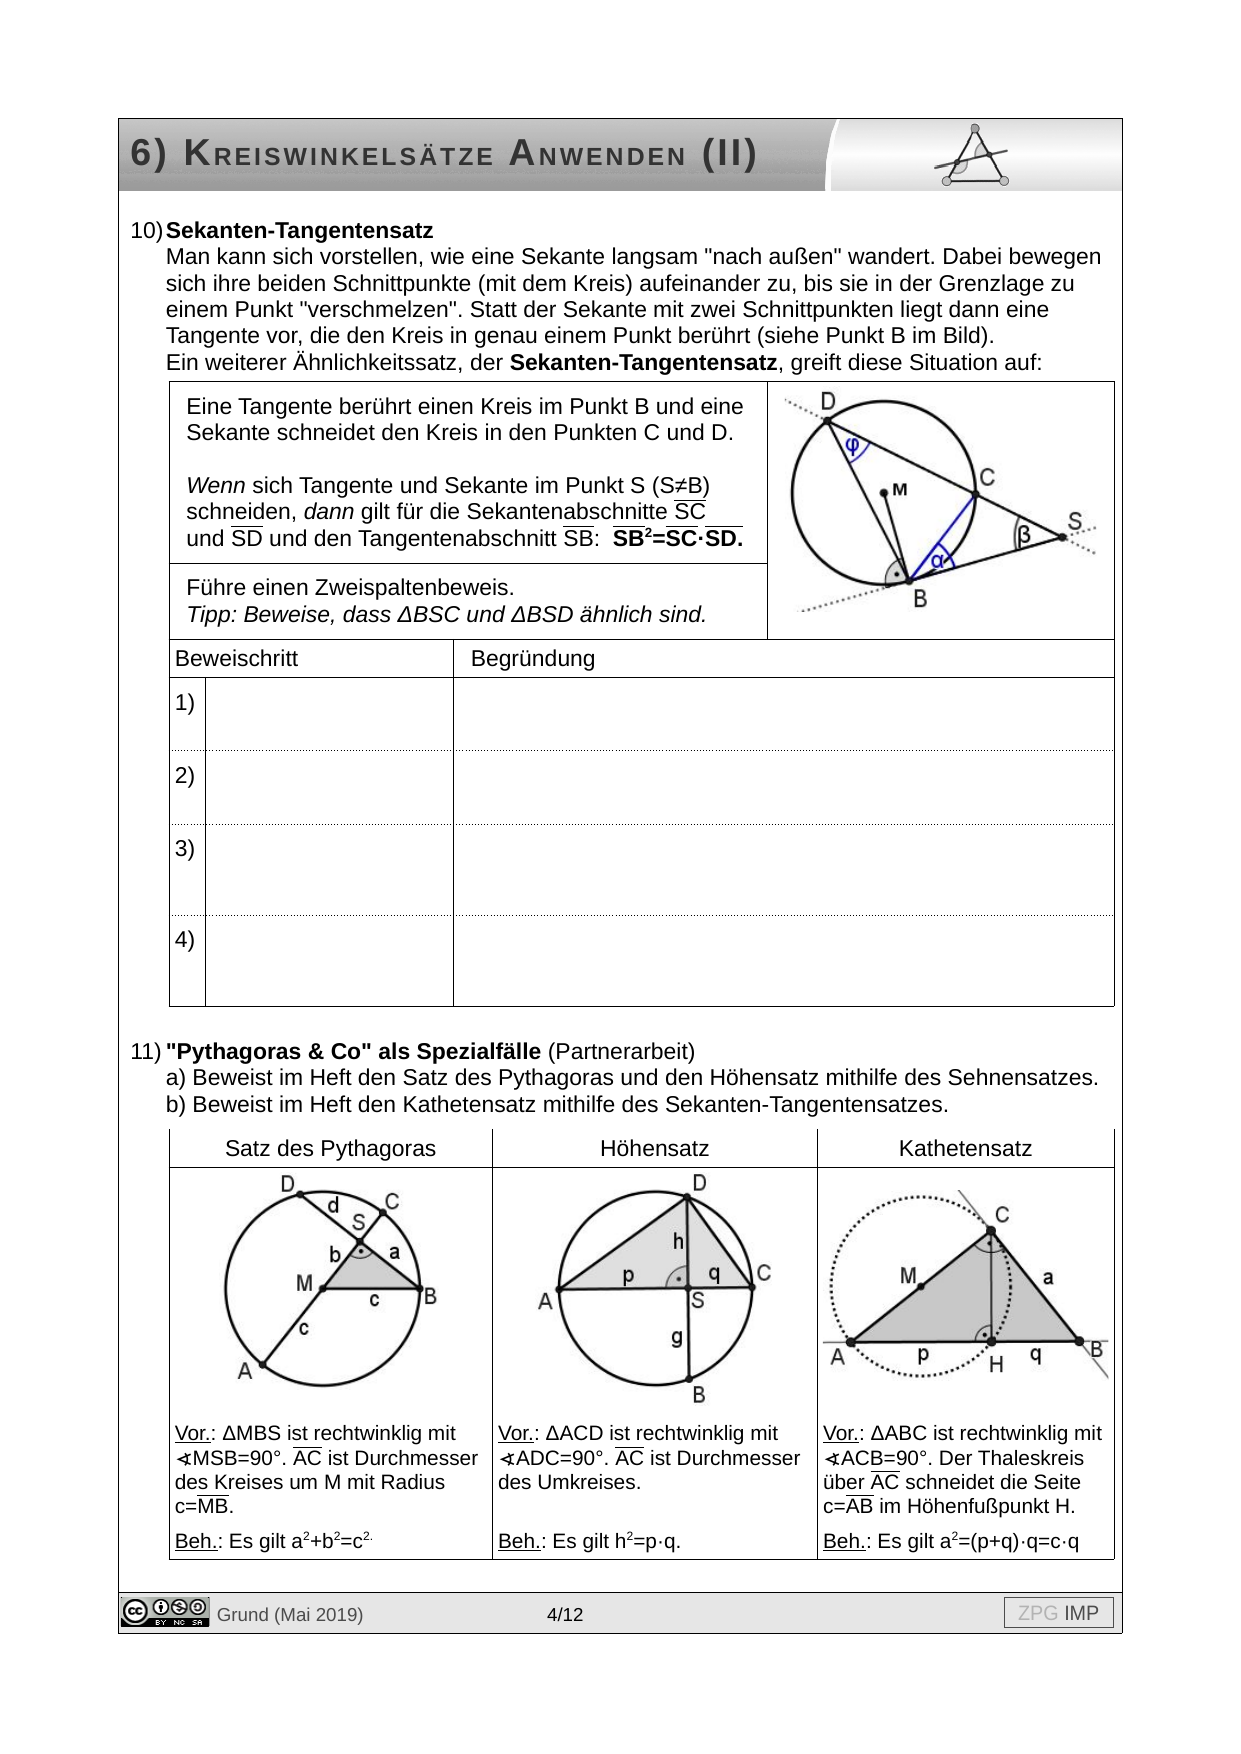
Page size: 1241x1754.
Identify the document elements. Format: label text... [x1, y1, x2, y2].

table_cell [206, 678, 453, 750]
table_cell [170, 1168, 492, 1172]
table_cell [206, 750, 453, 823]
table_header Beweischritt [170, 640, 453, 677]
list Sekanten-Tangentensatz Man kann sich vorstellen, wie eine Sekante langsam "nach außen" wandert. Dabei bewegen sich ihre beiden Schnittpunkte (mit dem Kreis) aufeinander zu, bis sie in der Grenzlage zu einem Punkt "verschmelzen". Statt der Sekante mit zwei Schnittpunkten liegt dann eine Tangente vor, die den Kreis in genau einem Punkt berührt (siehe Punkt B im Bild). Ein weiterer Ähnlichkeitssatz, der Sekanten-Tangentensatz, greift diese Situation auf: [130, 217, 1122, 375]
picture [218, 1172, 443, 1390]
table_header Höhensatz [493, 1129, 817, 1167]
table_cell Führe einen Zweispaltenbeweis. Tipp: Beweise, dass ΔBSC und ΔBSD ähnlich sind. [170, 564, 767, 639]
table_cell Vor.: ΔACD ist rechtwinklig mit ∢ADC=90°. AC ist Durchmesser des Umkreises. [493, 1415, 817, 1524]
picture [822, 1190, 1109, 1382]
table_cell [493, 1168, 817, 1172]
table_cell [454, 824, 1114, 914]
table_cell Beh.: Es gilt a2+b2=c2. [170, 1524, 492, 1559]
table_cell Vor.: ΔMBS ist rechtwinklig mit ∢MSB=90°. AC ist Durchmesser des Kreises um M mit Radius c=MB. [170, 1415, 492, 1524]
table_cell [206, 824, 453, 914]
table_cell [170, 1173, 492, 1415]
table_header Satz des Pythagoras [170, 1129, 492, 1167]
table_cell [454, 915, 1114, 1006]
table_header Eine Tangente berührt einen Kreis im Punkt B und eine Sekante schneidet den Kreis in den Punkten C und D. Wenn sich Tangente und Sekante im Punkt S (S≠B) schneiden, dann gilt für die Sekantenabschnitte SC und SD und den Tangentenabschnitt SB: SB2=SC·SD. [170, 382, 767, 563]
table_header [768, 382, 1114, 639]
table_cell [206, 915, 453, 1006]
table_cell Beh.: Es gilt a2=(p+q)·q=c·q [818, 1524, 1114, 1559]
table_header Begründung [454, 640, 1114, 677]
table_cell [818, 1168, 1114, 1415]
table_cell 2) [170, 750, 205, 823]
table_cell [493, 1173, 817, 1415]
table_cell [454, 750, 1114, 823]
picture [535, 1172, 774, 1406]
table_cell 3) [170, 824, 205, 914]
table_cell Vor.: ΔABC ist rechtwinklig mit ∢ACB=90°. Der Thaleskreis über AC schneidet die Seite c=AB im Höhenfußpunkt H. [818, 1415, 1114, 1524]
table_cell [454, 678, 1114, 750]
picture [120, 1597, 210, 1627]
picture [784, 386, 1097, 612]
list "Pythagoras & Co" als Spezialfälle (Partnerarbeit) a) Beweist im Heft den Satz des Pythagoras und den Höhensatz mithilfe des Sehnensatzes. b) Beweist im Heft den Kathetensatz mithilfe des Sekanten-Tangentensatzes. [130, 1038, 1122, 1117]
table_header Kathetensatz [818, 1129, 1114, 1167]
table_cell Beh.: Es gilt h2=p·q. [493, 1524, 817, 1559]
table_cell 4) [170, 915, 205, 1006]
picture [119, 119, 1122, 191]
table_cell 1) [170, 678, 205, 750]
